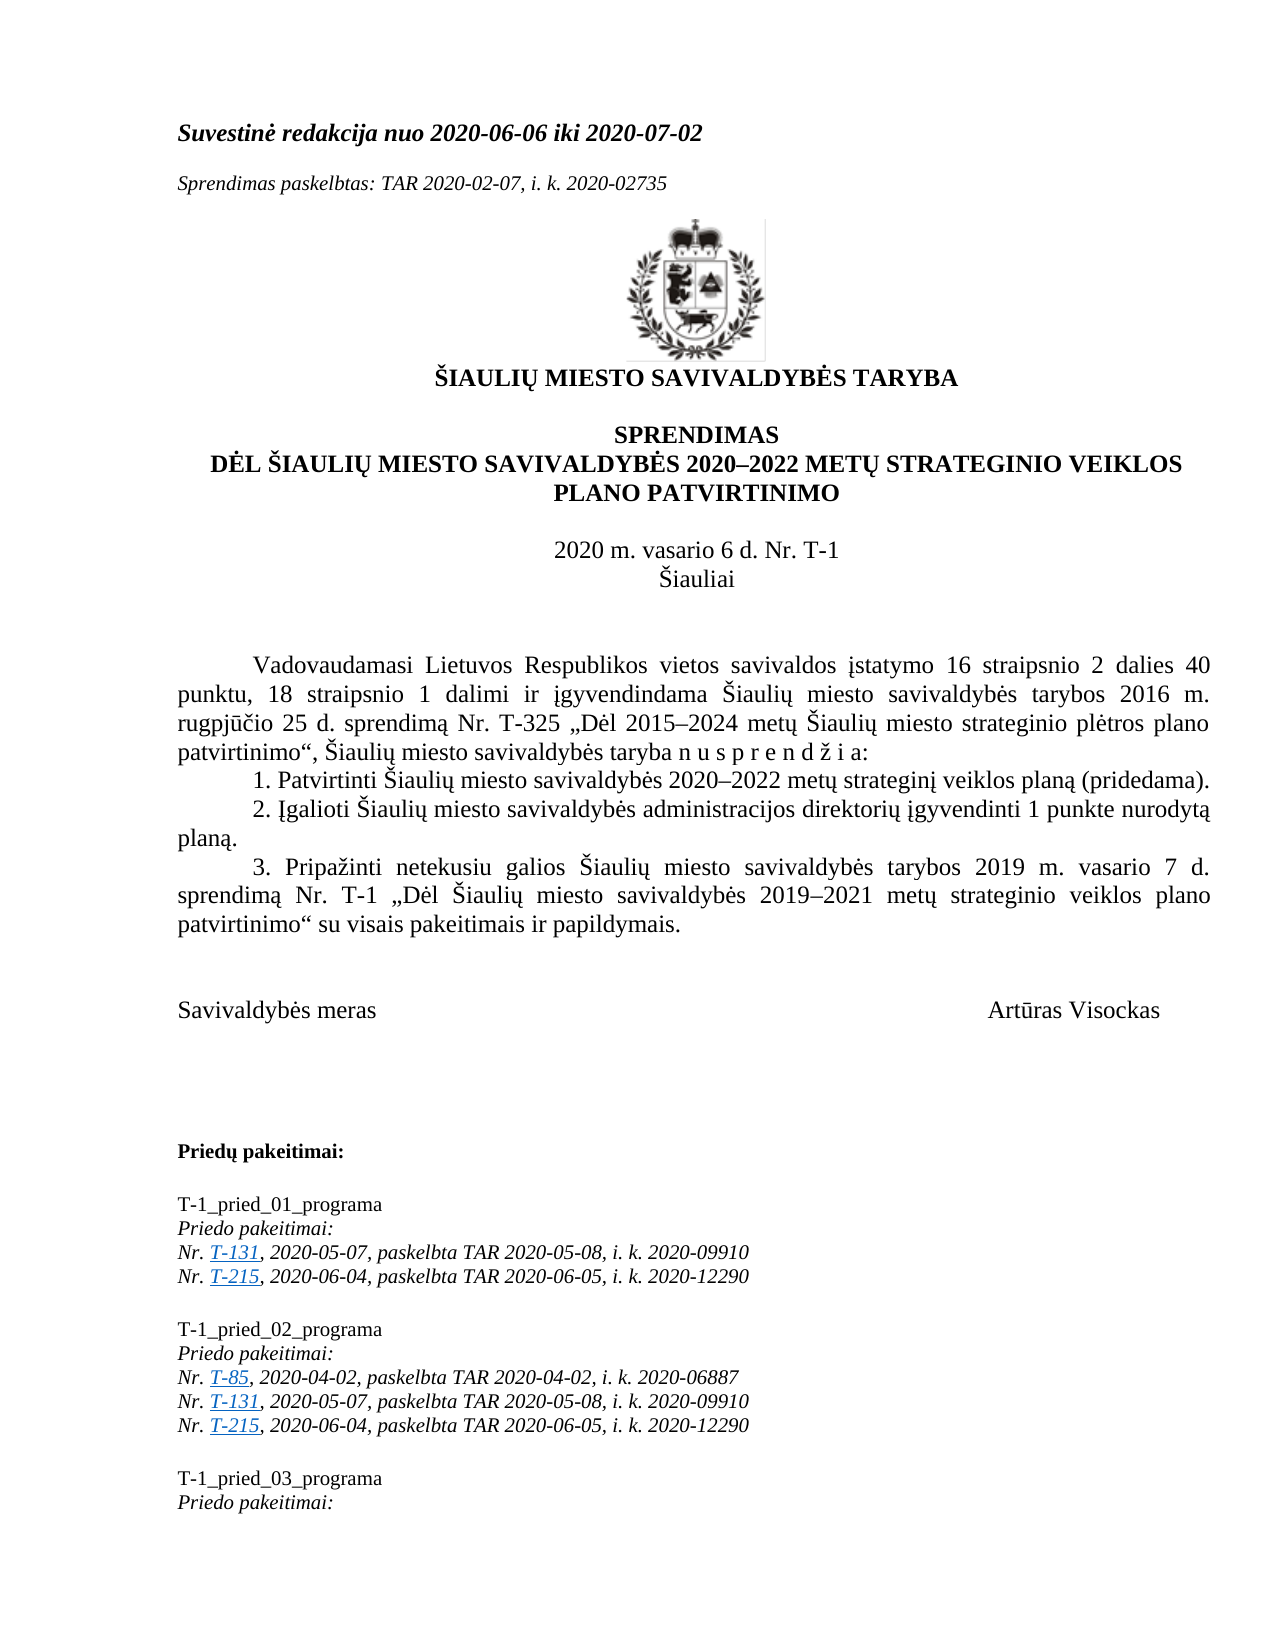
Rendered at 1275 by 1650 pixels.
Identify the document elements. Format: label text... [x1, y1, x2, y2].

text T-1_pried_02_programa [177, 1317, 1216, 1341]
text Priedų pakeitimai: [177, 1139, 1216, 1163]
text Šiauliai [177, 564, 1216, 593]
text ŠIAULIŲ MIESTO SAVIVALDYBĖS TARYBA [177, 363, 1216, 392]
text DĖL ŠIAULIŲ MIESTO SAVIVALDYBĖS 2020–2022 METŲ STRATEGINIO VEIKLOS PLANO PATVIRTINIMO [177, 449, 1216, 507]
text Savivaldybės meras Artūras Visockas [177, 995, 1216, 1024]
text Priedo pakeitimai: [177, 1490, 1216, 1514]
text Sprendimas paskelbtas: TAR 2020-02-07, i. k. 2020-02735 [177, 171, 1216, 195]
text SPRENDIMAS [177, 420, 1216, 449]
text Priedo pakeitimai: [177, 1341, 1216, 1365]
text Nr. T-131, 2020-05-07, paskelbta TAR 2020-05-08, i. k. 2020-09910 [177, 1389, 1216, 1413]
text T-1_pried_01_programa [177, 1192, 1216, 1216]
text Priedo pakeitimai: [177, 1216, 1216, 1240]
text 3. Pripažinti netekusiu galios Šiaulių miesto savivaldybės tarybos 2019 m. vasario 7 d. sprendimą Nr. T-1 „Dėl Šiaulių miesto savivaldybės 2019–2021 metų strateginio veiklos plano patvirtinimo“ su visais pakeitimais ir papildymais. [177, 852, 1211, 938]
text Nr. T-85, 2020-04-02, paskelbta TAR 2020-04-02, i. k. 2020-06887 [177, 1365, 1216, 1389]
text Nr. T-215, 2020-06-04, paskelbta TAR 2020-06-05, i. k. 2020-12290 [177, 1413, 1216, 1437]
text Nr. T-131, 2020-05-07, paskelbta TAR 2020-05-08, i. k. 2020-09910 [177, 1240, 1216, 1264]
text 1. Patvirtinti Šiaulių miesto savivaldybės 2020–2022 metų strateginį veiklos planą (pridedama). [177, 765, 1211, 794]
text 2020 m. vasario 6 d. Nr. T-1 [177, 535, 1216, 564]
text 2. Įgalioti Šiaulių miesto savivaldybės administracijos direktorių įgyvendinti 1 punkte nurodytą planą. [177, 794, 1211, 852]
text T-1_pried_03_programa [177, 1466, 1216, 1490]
text Nr. T-215, 2020-06-04, paskelbta TAR 2020-06-05, i. k. 2020-12290 [177, 1264, 1216, 1288]
text Suvestinė redakcija nuo 2020-06-06 iki 2020-07-02 [177, 118, 1216, 147]
text Vadovaudamasi Lietuvos Respublikos vietos savivaldos įstatymo 16 straipsnio 2 dalies 40 punktu, 18 straipsnio 1 dalimi ir įgyvendindama Šiaulių miesto savivaldybės tarybos 2016 m. rugpjūčio 25 d. sprendimą Nr. T-325 „Dėl 2015–2024 metų Šiaulių miesto strateginio plėtros plano patvirtinimo“, Šiaulių miesto savivaldybės taryba n u s p r e n d ž i a: [177, 650, 1211, 765]
